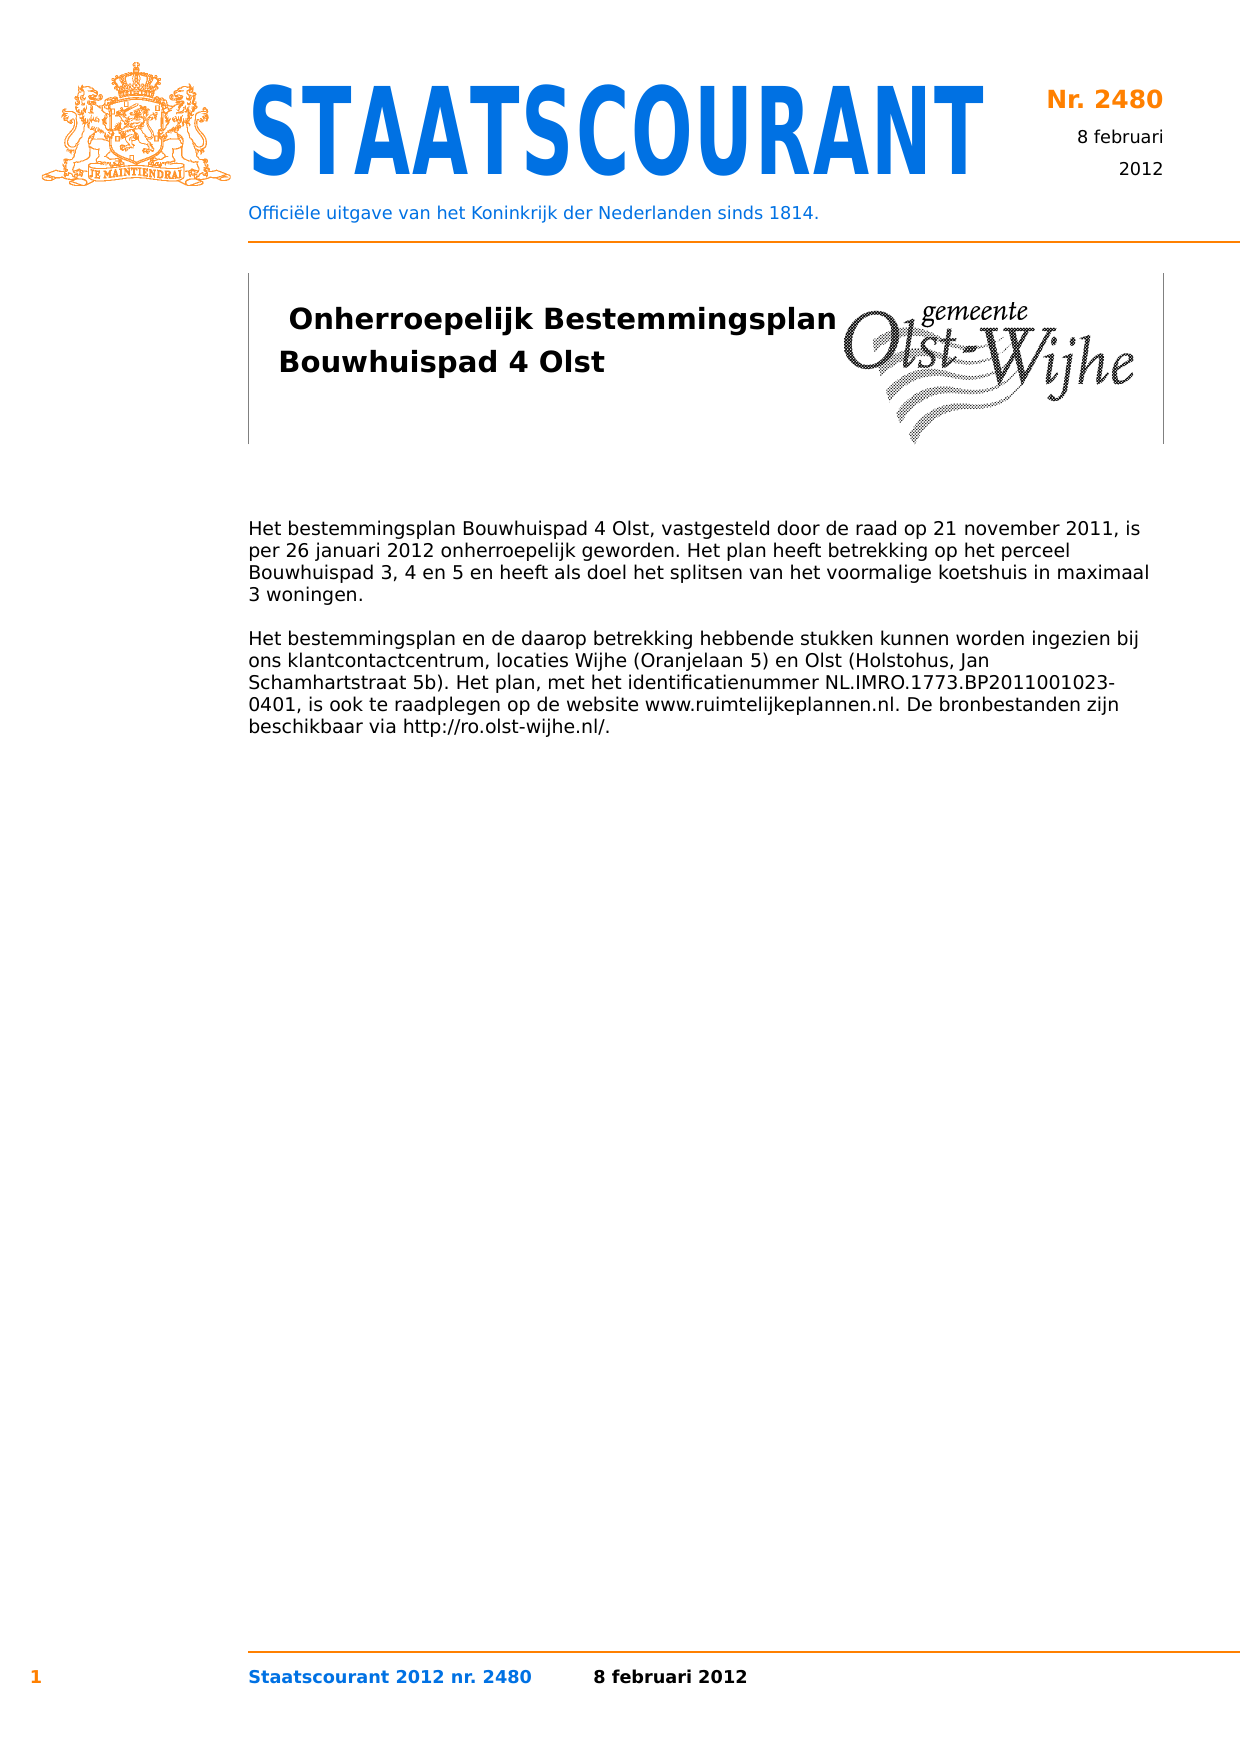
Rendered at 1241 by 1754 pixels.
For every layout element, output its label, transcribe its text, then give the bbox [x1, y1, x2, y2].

picture [41, 62, 231, 186]
table_header [25, 62, 248, 241]
text Het bestemmingsplan en de daarop betrekking hebbende stukken kunnen worden ingezien bij ons klantcontactcentrum, locaties Wijhe (Oranjelaan 5) en Olst (Holstohus, Jan Schamhartstraat 5b). Het plan, met het identificatienummer NL.IMRO.1773.BP2011001023-0401, is ook te raadplegen op de website www.ruimtelijkeplannen.nl. De bronbestanden zijn beschikbaar via http://ro.olst-wijhe.nl/. [248, 628, 1163, 738]
table_cell Officiële uitgave van het Koninkrijk der Nederlanden sinds 1814. [248, 203, 1240, 241]
text Het bestemmingsplan Bouwhuispad 4 Olst, vastgesteld door de raad op 21 november 2011, is per 26 januari 2012 onherroepelijk geworden. Het plan heeft betrekking op het perceel Bouwhuispad 3, 4 en 5 en heeft als doel het splitsen van het voormalige koetshuis in maximaal 3 woningen. [248, 518, 1163, 606]
table_cell 8 februari [998, 121, 1240, 153]
subtitle Onherroepelijk Bestemmingsplan Bouwhuispad 4 Olst [249, 273, 1163, 444]
table_header Nr. 2480 [998, 62, 1240, 121]
table_header STAATSCOURANT [248, 62, 998, 203]
table_cell 2012 [998, 153, 1240, 203]
picture [844, 302, 1134, 445]
